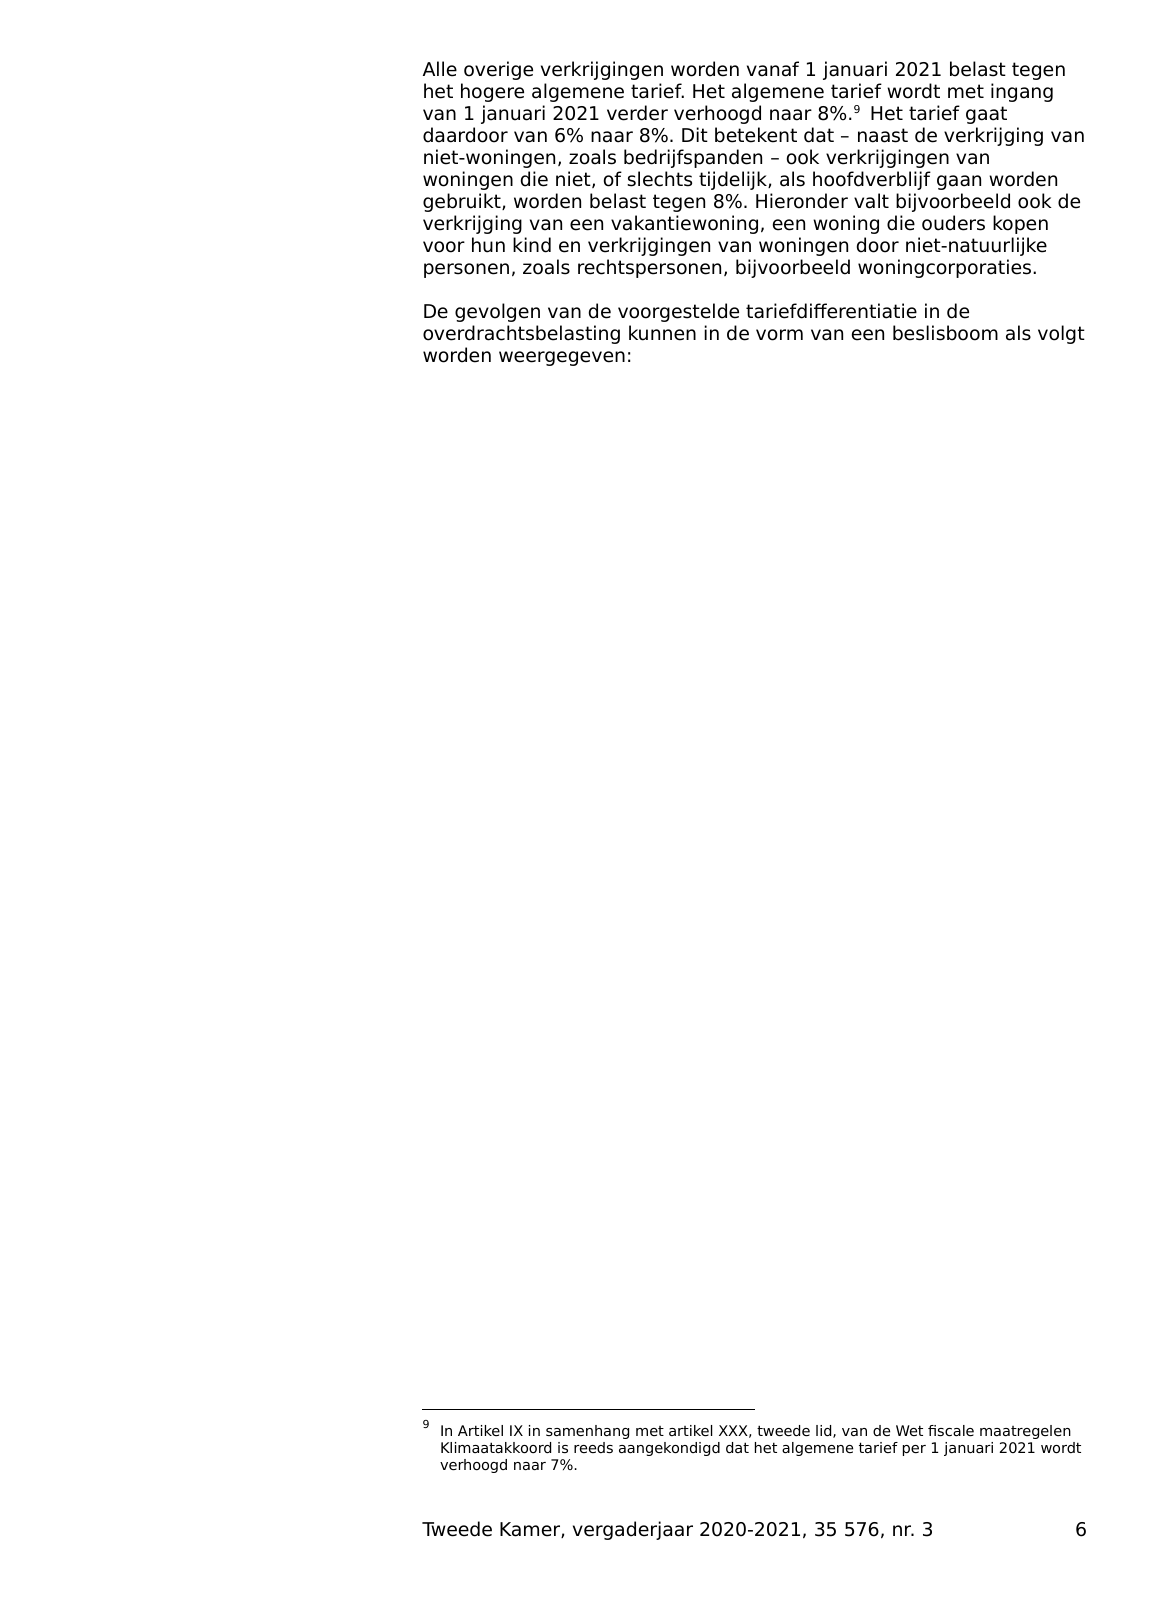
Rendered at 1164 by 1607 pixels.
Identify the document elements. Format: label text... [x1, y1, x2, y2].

text De gevolgen van de voorgestelde tariefdifferentiatie in de overdrachtsbelasting kunnen in de vorm van een beslisboom als volgt worden weergegeven: [422, 301, 1087, 367]
text In Artikel IX in samenhang met artikel XXX, tweede lid, van de Wet fiscale maatregelen Klimaatakkoord is reeds aangekondigd dat het algemene tarief per 1 januari 2021 wordt verhoogd naar 7%. [422, 1418, 1087, 1474]
text Alle overige verkrijgingen worden vanaf 1 januari 2021 belast tegen het hogere algemene tarief. Het algemene tarief wordt met ingang van 1 januari 2021 verder verhoogd naar 8%. Het tarief gaat daardoor van 6% naar 8%. Dit betekent dat – naast de verkrijging van niet-woningen, zoals bedrijfspanden – ook verkrijgingen van woningen die niet, of slechts tijdelijk, als hoofdverblijf gaan worden gebruikt, worden belast tegen 8%. Hieronder valt bijvoorbeeld ook de verkrijging van een vakantiewoning, een woning die ouders kopen voor hun kind en verkrijgingen van woningen door niet-natuurlijke personen, zoals rechtspersonen, bijvoorbeeld woningcorporaties. [422, 59, 1087, 279]
